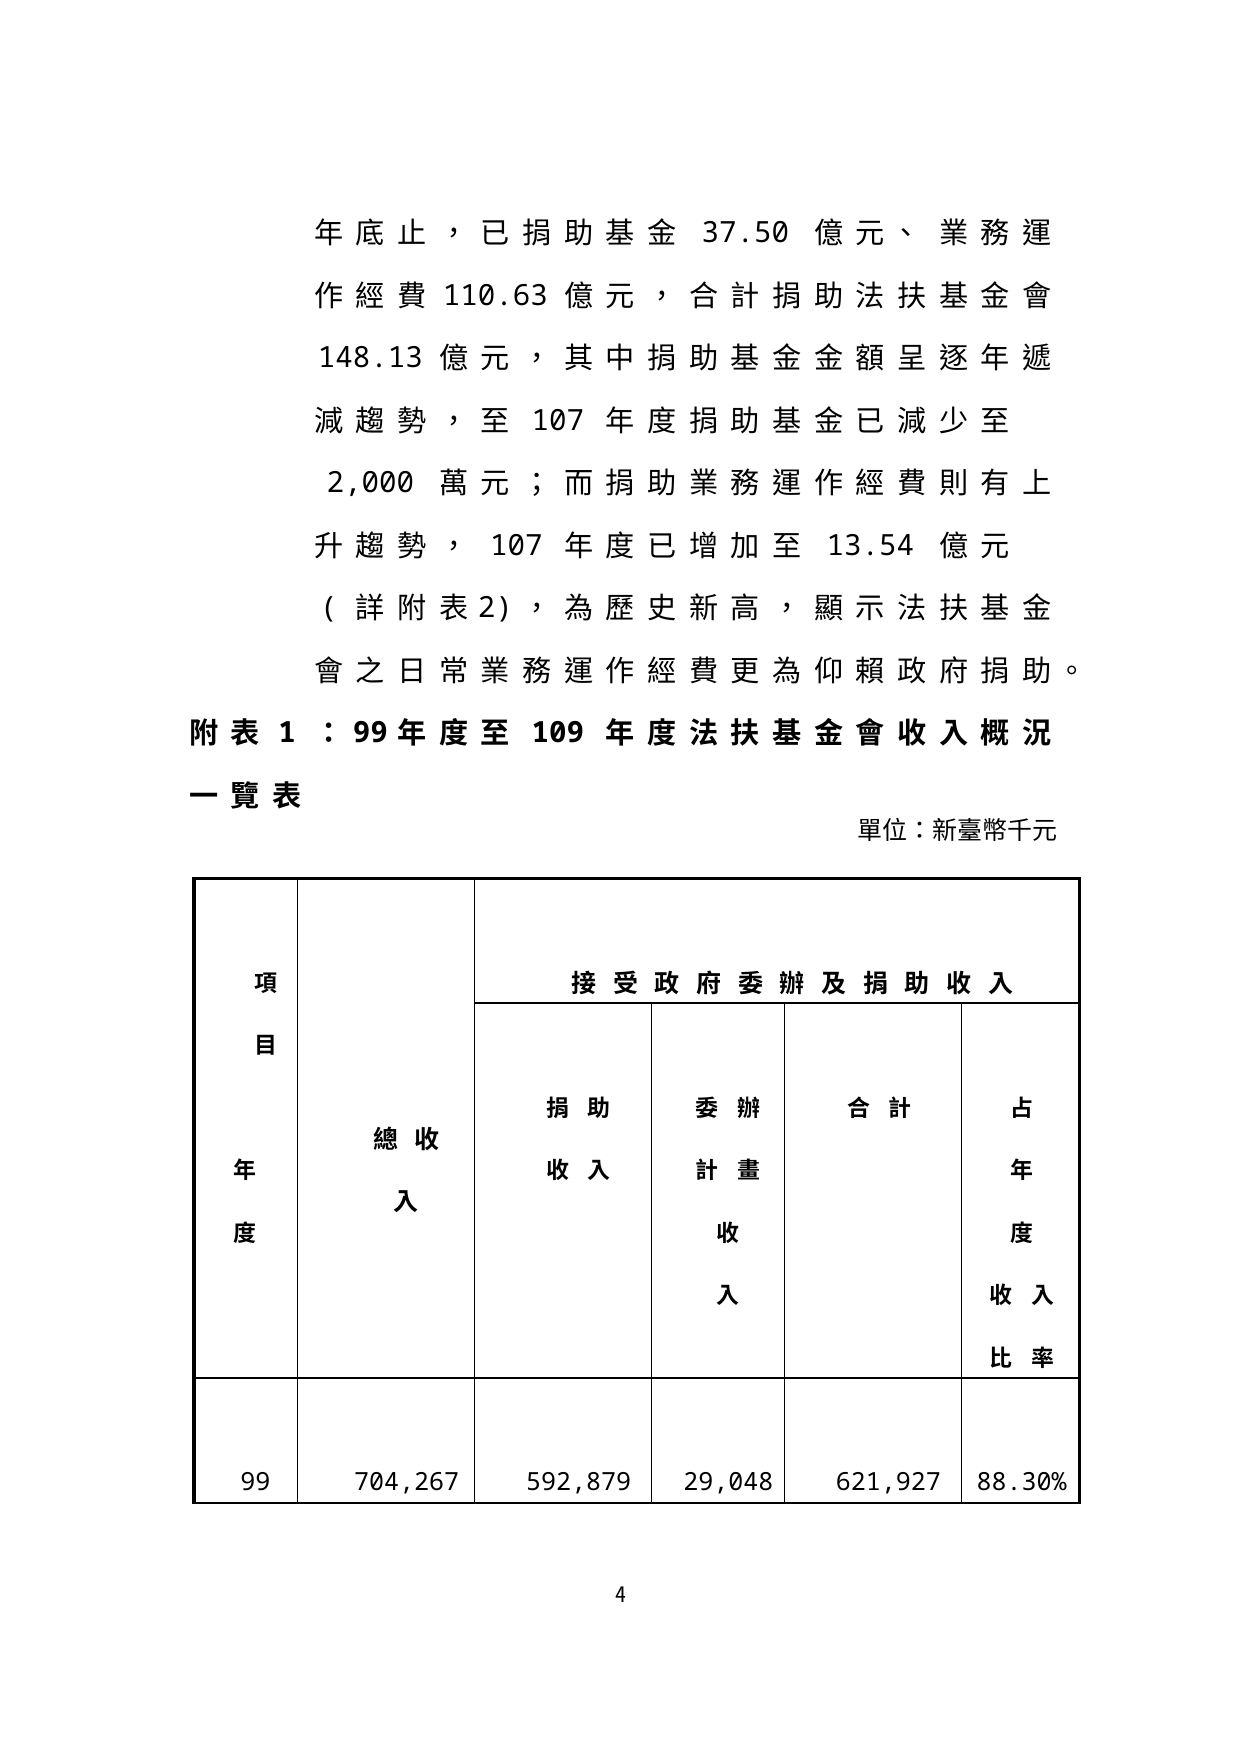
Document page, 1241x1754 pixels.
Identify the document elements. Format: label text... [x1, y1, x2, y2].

table_header 項目 年度 [196, 880, 297, 1377]
table_cell 合計 [785, 1004, 961, 1377]
table_cell 捐助收入 [475, 1004, 651, 1377]
table_cell 委辦計畫 收 入 [652, 1004, 784, 1377]
table_cell 占 年 度 收入比率 [962, 1004, 1078, 1377]
text 司法院自93年起逐年編列預算捐助法扶基金會之基金及業務運作經費，截至107年底止，已捐助基金37.50億元、業務運作經費110.63億元，合計捐助法扶基金會148.13億元，其中捐助基金金額呈逐年遞減趨勢，至107年度捐助基金已減少至2,000萬元；而捐助業務運作經費則有上升趨勢，107年度已增加至13.54億元(詳附表2)，為歷史新高，顯示法扶基金會之日常業務運作經費更為仰賴政府捐助。 [271, 189, 1058, 689]
table_cell 88.30% [962, 1379, 1078, 1502]
table_header 總收入 [298, 880, 474, 1377]
table_cell 621,927 [785, 1379, 961, 1502]
table_header 接受政府委辦及捐助收入 [475, 880, 1078, 1002]
table_cell 29,048 [652, 1379, 784, 1502]
text 單位：新臺幣千元 [183, 814, 1058, 846]
table_cell 99 [196, 1379, 297, 1502]
table_cell 592,879 [475, 1379, 651, 1502]
text 附表1：99年度至109年度法扶基金會收入概況一覽表 [183, 689, 1087, 814]
table_cell 704,267 [298, 1379, 474, 1502]
